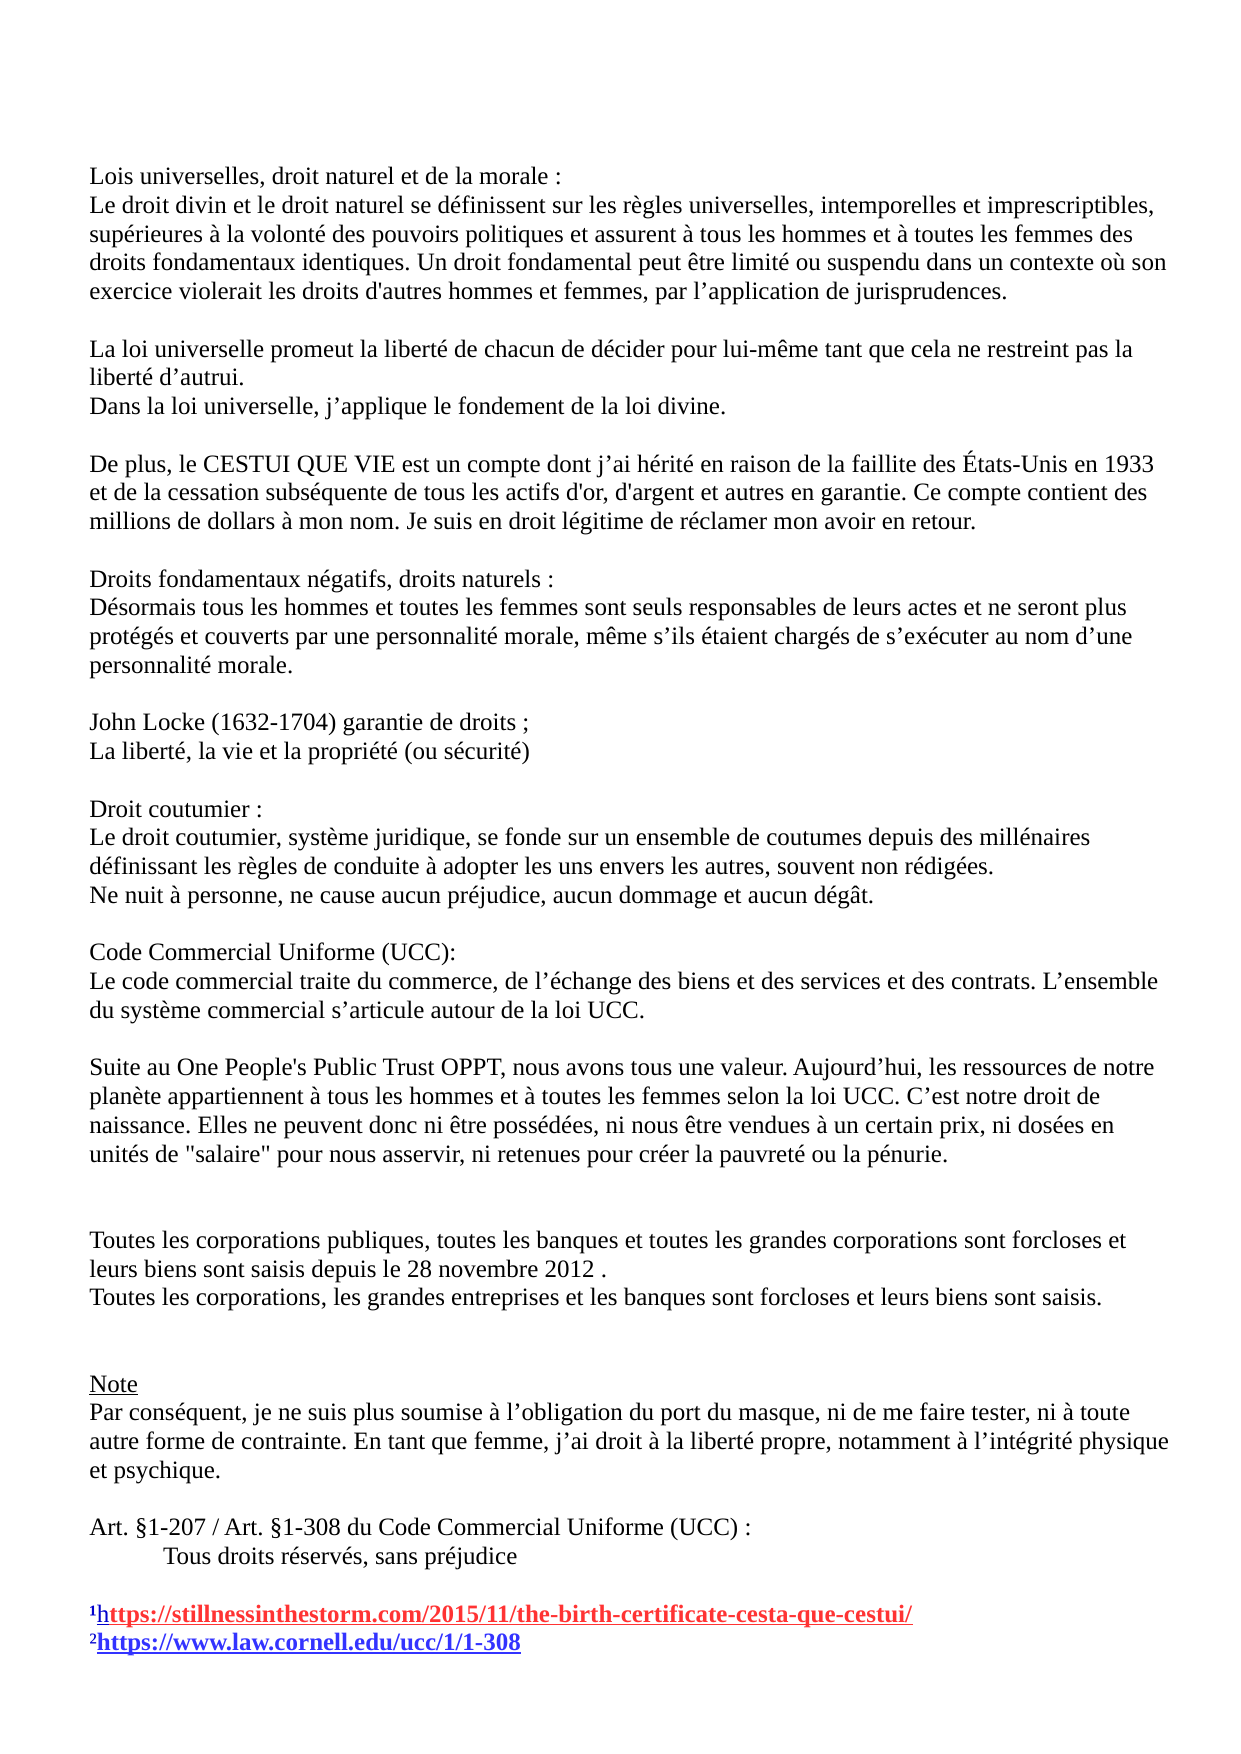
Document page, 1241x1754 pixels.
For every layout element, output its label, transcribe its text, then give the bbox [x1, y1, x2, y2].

text Droit coutumier : Le droit coutumier, système juridique, se fonde sur un ensemble de coutumes depuis des millénaires définissant les règles de conduite à adopter les uns envers les autres, souvent non rédigées. Ne nuit à personne, ne cause aucun préjudice, aucun dommage et aucun dégât. [89, 794, 1172, 937]
text Toutes les corporations publiques, toutes les banques et toutes les grandes corporations sont forcloses et leurs biens sont saisis depuis le 28 novembre 2012 . [89, 1225, 1172, 1282]
text John Locke (1632-1704) garantie de droits ; La liberté, la vie et la propriété (ou sécurité) [89, 707, 1172, 794]
text La loi universelle promeut la liberté de chacun de décider pour lui-même tant que cela ne restreint pas la liberté d’autrui. Dans la loi universelle, j’applique le fondement de la loi divine. [89, 334, 1172, 449]
text Suite au One People's Public Trust OPPT, nous avons tous une valeur. Aujourd’hui, les ressources de notre planète appartiennent à tous les hommes et à toutes les femmes selon la loi UCC. C’est notre droit de naissance. Elles ne peuvent donc ni être possédées, ni nous être vendues à un certain prix, ni dosées en unités de "salaire" pour nous asservir, ni retenues pour créer la pauvreté ou la pénurie. [89, 1052, 1172, 1167]
text Code Commercial Uniforme (UCC): Le code commercial traite du commerce, de l’échange des biens et des services et des contrats. L’ensemble du système commercial s’articule autour de la loi UCC. [89, 937, 1172, 1024]
text Droits fondamentaux négatifs, droits naturels : Désormais tous les hommes et toutes les femmes sont seuls responsables de leurs actes et ne seront plus protégés et couverts par une personnalité morale, même s’ils étaient chargés de s’exécuter au nom d’une personnalité morale. [89, 564, 1172, 679]
text Lois universelles, droit naturel et de la morale : Le droit divin et le droit naturel se définissent sur les règles universelles, intemporelles et imprescriptibles, supérieures à la volonté des pouvoirs politiques et assurent à tous les hommes et à toutes les femmes des droits fondamentaux identiques. Un droit fondamental peut être limité ou suspendu dans un contexte où son exercice violerait les droits d'autres hommes et femmes, par l’application de jurisprudences. [89, 161, 1172, 334]
text De plus, le CESTUI QUE VIE est un compte dont j’ai hérité en raison de la faillite des États-Unis en 1933 et de la cessation subséquente de tous les actifs d'or, d'argent et autres en garantie. Ce compte contient des millions de dollars à mon nom. Je suis en droit légitime de réclamer mon avoir en retour. [89, 449, 1172, 535]
text Note [89, 1369, 1172, 1397]
text Par conséquent, je ne suis plus soumise à l’obligation du port du masque, ni de me faire tester, ni à toute autre forme de contrainte. En tant que femme, j’ai droit à la liberté propre, notamment à l’intégrité physique et psychique. [89, 1397, 1172, 1484]
text ²https://www.law.cornell.edu/ucc/1/1-308 [89, 1627, 1172, 1656]
text Art. §1-207 / Art. §1-308 du Code Commercial Uniforme (UCC) : Tous droits réservés, sans préjudice [89, 1512, 1172, 1570]
text Toutes les corporations, les grandes entreprises et les banques sont forcloses et leurs biens sont saisis. [89, 1282, 1172, 1311]
text ¹https://stillnessinthestorm.com/2015/11/the-birth-certificate-cesta-que-cestui/ [89, 1599, 1172, 1627]
